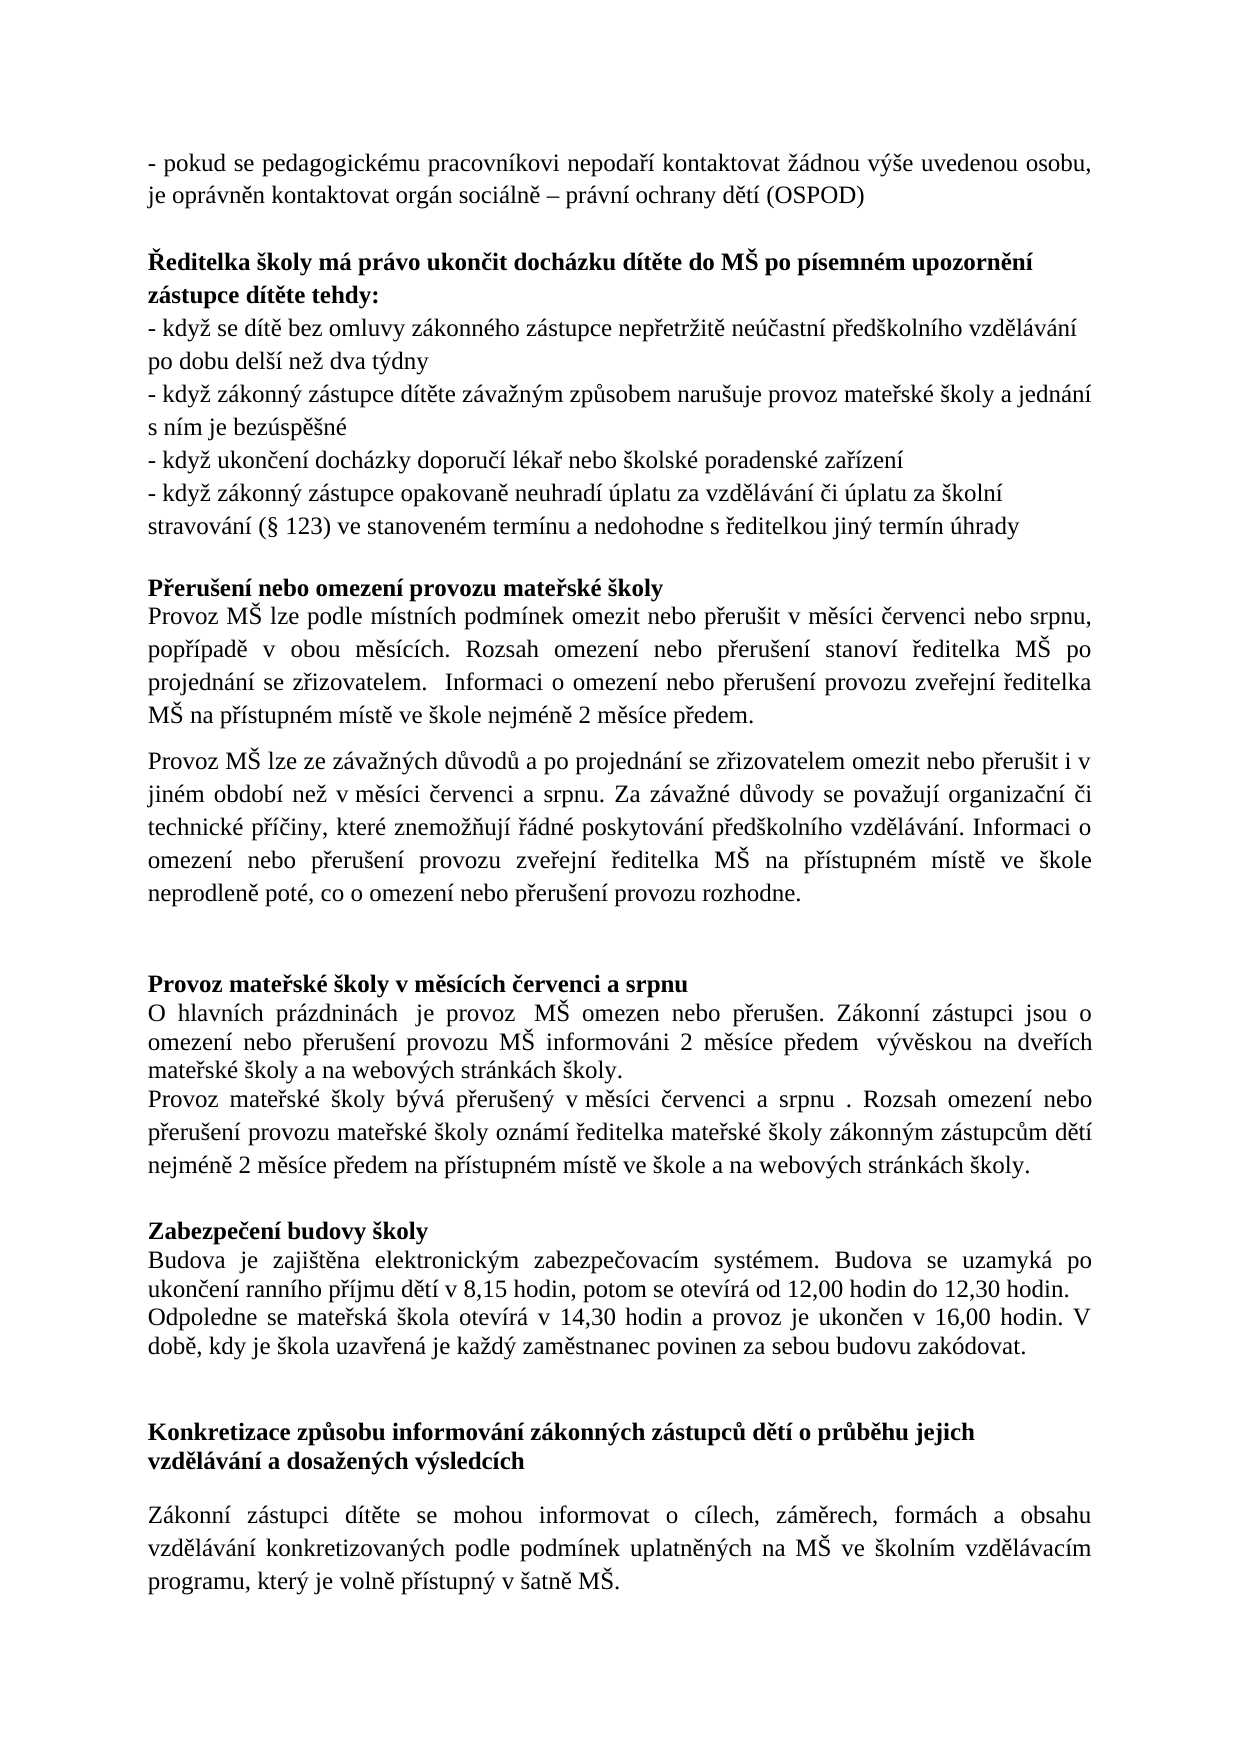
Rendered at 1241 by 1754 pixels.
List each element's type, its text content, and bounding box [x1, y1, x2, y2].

text O hlavních prázdninách je provoz MŠ omezen nebo přerušen. Zákonní zástupci jsou o omezení nebo přerušení provozu MŠ informováni 2 měsíce předem vývěskou na dveřích mateřské školy a na webových stránkách školy. [148, 998, 1093, 1084]
text Ředitelka školy má právo ukončit docházku dítěte do MŠ po písemném upozornění zástupce dítěte tehdy: [148, 247, 1093, 308]
text - pokud se pedagogickému pracovníkovi nepodaří kontaktovat žádnou výše uvedenou osobu, je oprávněn kontaktovat orgán sociálně – právní ochrany dětí (OSPOD) [148, 148, 1093, 209]
text - když ukončení docházky doporučí lékař nebo školské poradenské zařízení [148, 445, 1093, 473]
text - když zákonný zástupce dítěte závažným způsobem narušuje provoz mateřské školy a jednání s ním je bezúspěšné [148, 379, 1093, 441]
text Provoz MŠ lze podle místních podmínek omezit nebo přerušit v měsíci červenci nebo srpnu, popřípadě v obou měsících. Rozsah omezení nebo přerušení stanoví ředitelka MŠ po projednání se zřizovatelem. Informaci o omezení nebo přerušení provozu zveřejní ředitelka MŠ na přístupném místě ve škole nejméně 2 měsíce předem. [148, 601, 1093, 729]
text Konkretizace způsobu informování zákonných zástupců dětí o průběhu jejich [148, 1417, 1093, 1446]
text vzdělávání a dosažených výsledcích [148, 1446, 1093, 1475]
text Provoz mateřské školy bývá přerušený v měsíci červenci a srpnu . Rozsah omezení nebo přerušení provozu mateřské školy oznámí ředitelka mateřské školy zákonným zástupcům dětí nejméně 2 měsíce předem na přístupném místě ve škole a na webových stránkách školy. [148, 1084, 1093, 1179]
text Zákonní zástupci dítěte se mohou informovat o cílech, záměrech, formách a obsahu vzdělávání konkretizovaných podle podmínek uplatněných na MŠ ve školním vzdělávacím programu, který je volně přístupný v šatně MŠ. [148, 1500, 1093, 1595]
text - když se dítě bez omluvy zákonného zástupce nepřetržitě neúčastní předškolního vzdělávání [148, 313, 1093, 341]
text stravování (§ 123) ve stanoveném termínu a nedohodne s ředitelkou jiný termín úhrady [148, 511, 1093, 539]
text Budova je zajištěna elektronickým zabezpečovacím systémem. Budova se uzamyká po ukončení ranního příjmu dětí v 8,15 hodin, potom se otevírá od 12,00 hodin do 12,30 hodin. [148, 1245, 1093, 1302]
text Provoz MŠ lze ze závažných důvodů a po projednání se zřizovatelem omezit nebo přerušit i v jiném období než v měsíci červenci a srpnu. Za závažné důvody se považují organizační či technické příčiny, které znemožňují řádné poskytování předškolního vzdělávání. Informaci o omezení nebo přerušení provozu zveřejní ředitelka MŠ na přístupném místě ve škole neprodleně poté, co o omezení nebo přerušení provozu rozhodne. [148, 746, 1093, 907]
text Přerušení nebo omezení provozu mateřské školy [148, 573, 1093, 601]
text po dobu delší než dva týdny [148, 346, 1093, 374]
text - když zákonný zástupce opakovaně neuhradí úplatu za vzdělávání či úplatu za školní [148, 478, 1093, 507]
text Provoz mateřské školy v měsících červenci a srpnu [148, 969, 1093, 998]
text Zabezpečení budovy školy [148, 1216, 1093, 1245]
text Odpoledne se mateřská škola otevírá v 14,30 hodin a provoz je ukončen v 16,00 hodin. V době, kdy je škola uzavřená je každý zaměstnanec povinen za sebou budovu zakódovat. [148, 1302, 1093, 1360]
